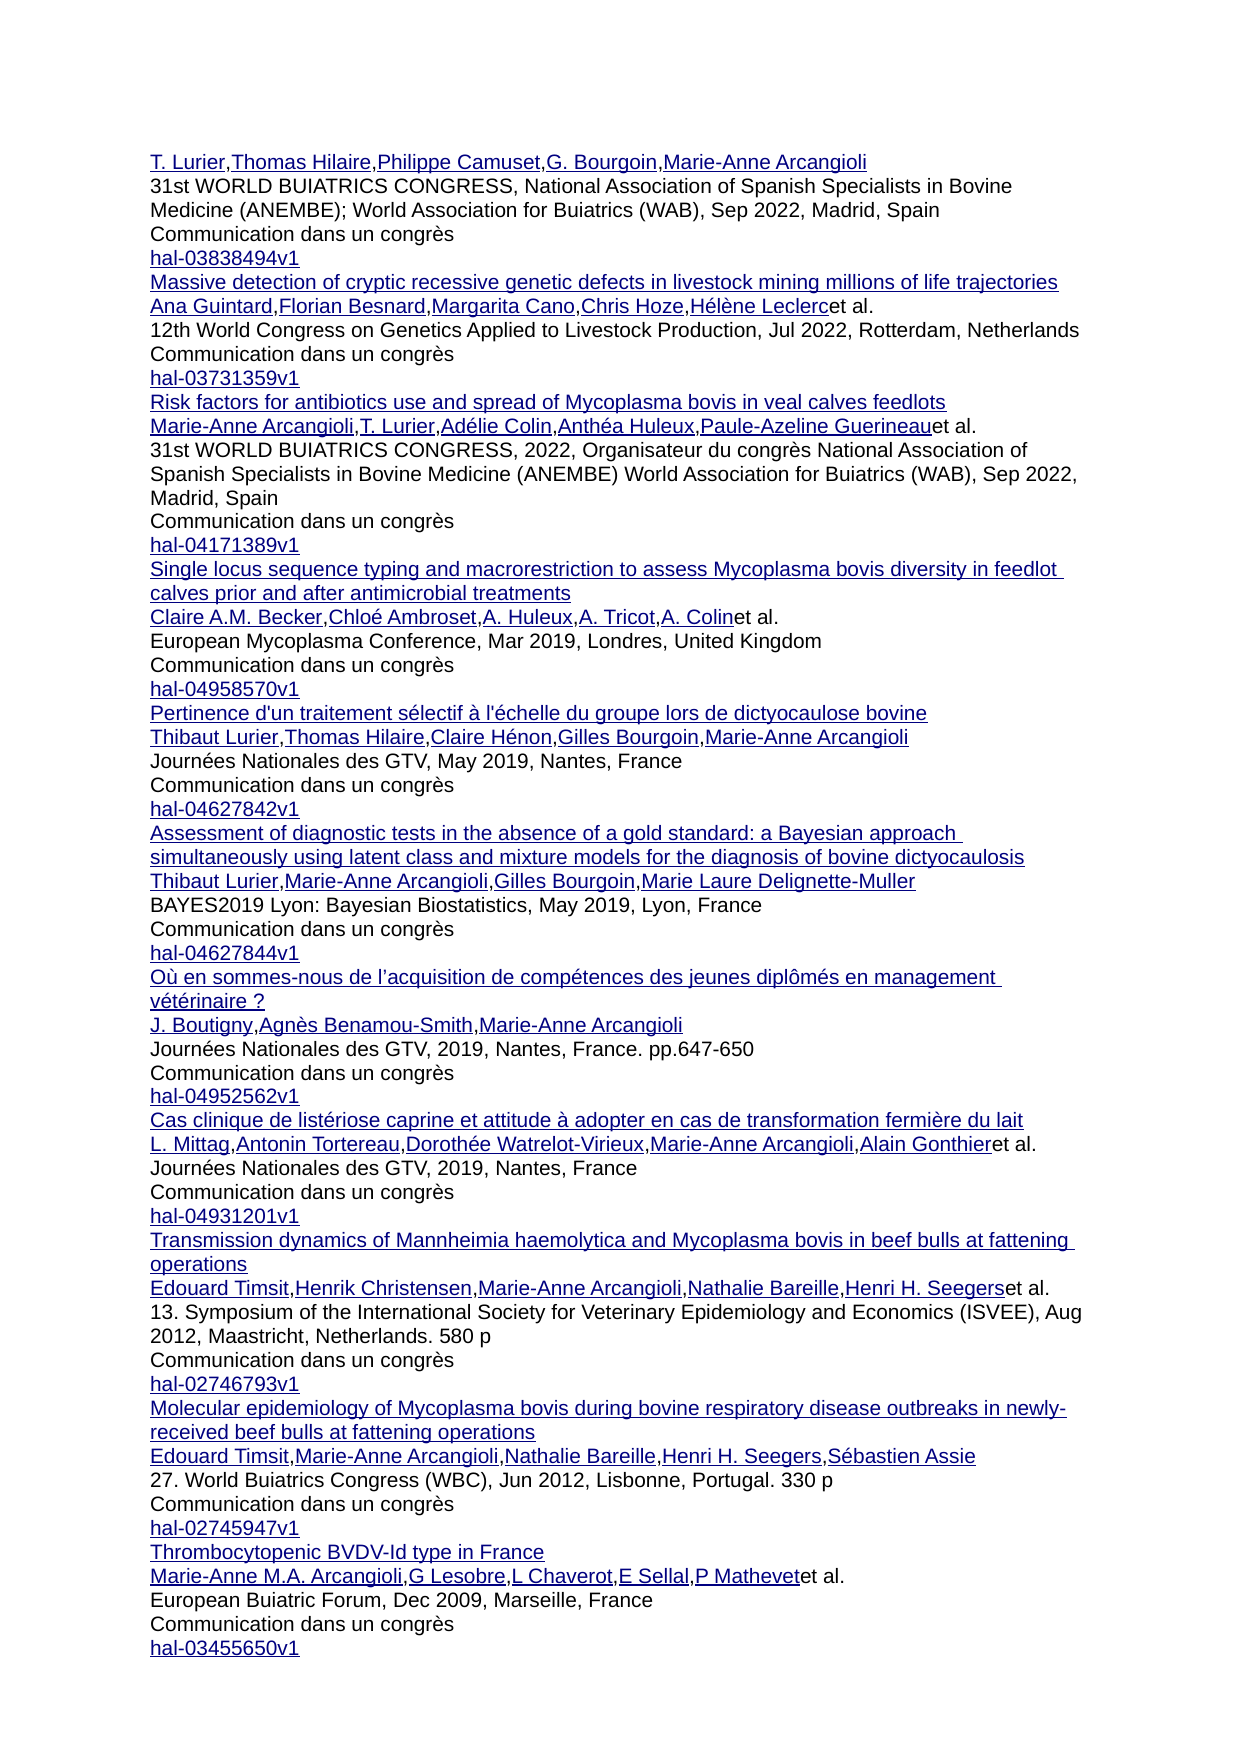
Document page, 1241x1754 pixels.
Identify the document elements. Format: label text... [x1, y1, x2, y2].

table_cell Risk factors for antibiotics use and spread of Mycoplasma bovis in veal calves feedlots Marie-Anne Arcangioli,T. Lurier,Adélie Colin,Anthéa Huleux,Paule-Azeline Guerineauet al. 31st WORLD BUIATRICS CONGRESS, 2022, Organisateur du congrès National Association of Spanish Specialists in Bovine Medicine (ANEMBE) World Association for Buiatrics (WAB), Sep 2022, Madrid, Spain Communication dans un congrès hal-04171389v1 [150, 390, 1090, 557]
table_cell Massive detection of cryptic recessive genetic defects in livestock mining millions of life trajectories Ana Guintard,Florian Besnard,Margarita Cano,Chris Hoze,Hélène Leclercet al. 12th World Congress on Genetics Applied to Livestock Production, Jul 2022, Rotterdam, Netherlands Communication dans un congrès hal-03731359v1 [150, 270, 1090, 389]
table_cell Thrombocytopenic BVDV-Id type in France Marie-Anne M.A. Arcangioli,G Lesobre,L Chaverot,E Sellal,P Mathevetet al. European Buiatric Forum, Dec 2009, Marseille, France Communication dans un congrès hal-03455650v1 [150, 1540, 1090, 1659]
table_cell Assessment of diagnostic tests in the absence of a gold standard: a Bayesian approach simultaneously using latent class and mixture models for the diagnosis of bovine dictyocaulosis Thibaut Lurier,Marie-Anne Arcangioli,Gilles Bourgoin,Marie Laure Delignette-Muller BAYES2019 Lyon: Bayesian Biostatistics, May 2019, Lyon, France Communication dans un congrès hal-04627844v1 [150, 821, 1090, 964]
table_cell Single locus sequence typing and macrorestriction to assess Mycoplasma bovis diversity in feedlot calves prior and after antimicrobial treatments Claire A.M. Becker,Chloé Ambroset,A. Huleux,A. Tricot,A. Colinet al. European Mycoplasma Conference, Mar 2019, Londres, United Kingdom Communication dans un congrès hal-04958570v1 [150, 557, 1090, 701]
table_cell Pertinence d'un traitement sélectif à l'échelle du groupe lors de dictyocaulose bovine Thibaut Lurier,Thomas Hilaire,Claire Hénon,Gilles Bourgoin,Marie-Anne Arcangioli Journées Nationales des GTV, May 2019, Nantes, France Communication dans un congrès hal-04627842v1 [150, 701, 1090, 821]
table_cell Molecular epidemiology of Mycoplasma bovis during bovine respiratory disease outbreaks in newly-received beef bulls at fattening operations Edouard Timsit,Marie-Anne Arcangioli,Nathalie Bareille,Henri H. Seegers,Sébastien Assie 27. World Buiatrics Congress (WBC), Jun 2012, Lisbonne, Portugal. 330 p Communication dans un congrès hal-02745947v1 [150, 1396, 1090, 1539]
table_cell Transmission dynamics of Mannheimia haemolytica and Mycoplasma bovis in beef bulls at fattening operations Edouard Timsit,Henrik Christensen,Marie-Anne Arcangioli,Nathalie Bareille,Henri H. Seegerset al. 13. Symposium of the International Society for Veterinary Epidemiology and Economics (ISVEE), Aug 2012, Maastricht, Netherlands. 580 p Communication dans un congrès hal-02746793v1 [150, 1228, 1090, 1396]
table_cell Cas clinique de listériose caprine et attitude à adopter en cas de transformation fermière du lait L. Mittag,Antonin Tortereau,Dorothée Watrelot-Virieux,Marie-Anne Arcangioli,Alain Gonthieret al. Journées Nationales des GTV, 2019, Nantes, France Communication dans un congrès hal-04931201v1 [150, 1108, 1090, 1228]
table_cell T. Lurier,Thomas Hilaire,Philippe Camuset,G. Bourgoin,Marie-Anne Arcangioli 31st WORLD BUIATRICS CONGRESS, National Association of Spanish Specialists in Bovine Medicine (ANEMBE); World Association for Buiatrics (WAB), Sep 2022, Madrid, Spain Communication dans un congrès hal-03838494v1 [150, 150, 1090, 270]
table_cell Où en sommes-nous de l’acquisition de compétences des jeunes diplômés en management vétérinaire ? J. Boutigny,Agnès Benamou-Smith,Marie-Anne Arcangioli Journées Nationales des GTV, 2019, Nantes, France. pp.647-650 Communication dans un congrès hal-04952562v1 [150, 965, 1090, 1108]
